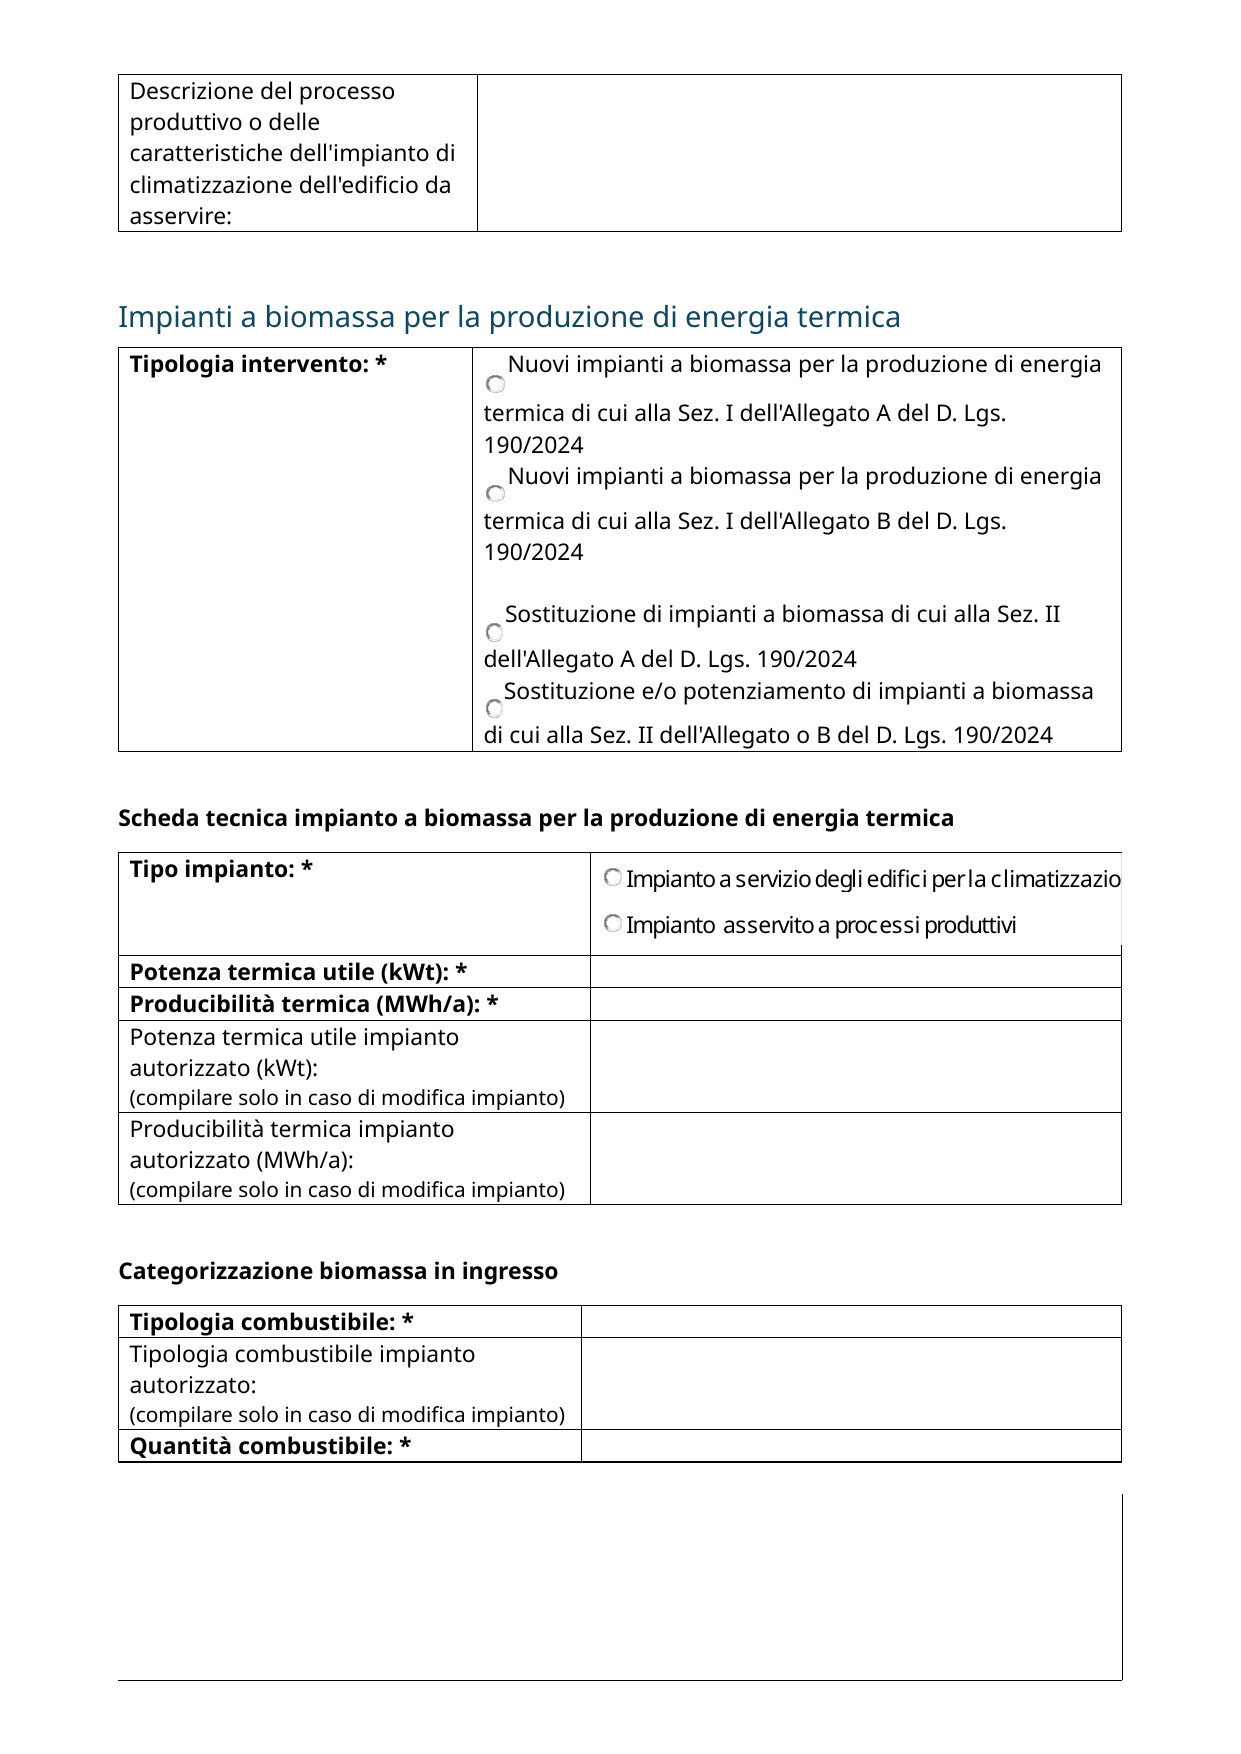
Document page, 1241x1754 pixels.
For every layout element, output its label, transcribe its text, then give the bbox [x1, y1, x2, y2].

table_cell Tipologia combustibile impianto autorizzato: (compilare solo in caso di modifica impianto) [119, 1338, 581, 1429]
text Categorizzazione biomassa in ingresso [118, 1255, 1122, 1286]
subtitle Impianti a biomassa per la produzione di energia termica [118, 296, 1122, 336]
table_cell [478, 75, 1121, 231]
table_header [582, 1306, 1121, 1337]
table_header Nuovi impianti a biomassa per la produzione di energia termica di cui alla Sez. I dell'Allegato A del D. Lgs. 190/2024 Nuovi impianti a biomassa per la produzione di energia termica di cui alla Sez. I dell'Allegato B del D. Lgs. 190/2024 Sostituzione di impianti a biomassa di cui alla Sez. II dell'Allegato A del D. Lgs. 190/2024 Sostituzione e/o potenziamento di impianti a biomassa di cui alla Sez. II dell'Allegato o B del D. Lgs. 190/2024 [473, 348, 1121, 751]
table_cell Descrizione del processo produttivo o delle caratteristiche dell'impianto di climatizzazione dell'edificio da asservire: [119, 75, 477, 231]
table_cell [591, 1021, 1121, 1112]
table_header Tipologia combustibile: * [119, 1306, 581, 1337]
table_cell [591, 1113, 1121, 1203]
table_cell Producibilità termica (MWh/a): * [119, 988, 590, 1019]
table_cell [582, 1430, 1121, 1461]
table_cell Potenza termica utile (kWt): * [119, 956, 590, 987]
table_cell Potenza termica utile impianto autorizzato (kWt): (compilare solo in caso di modifica impianto) [119, 1021, 590, 1112]
text Scheda tecnica impianto a biomassa per la produzione di energia termica [118, 802, 1122, 833]
table_header [591, 853, 1121, 955]
table_cell [582, 1338, 1121, 1429]
table_cell [591, 956, 1121, 987]
table_header Tipologia intervento: * [119, 348, 472, 751]
table_cell Quantità combustibile: * [119, 1430, 581, 1461]
table_cell [591, 988, 1121, 1019]
table_header Tipo impianto: * [119, 853, 590, 955]
table_cell Producibilità termica impianto autorizzato (MWh/a): (compilare solo in caso di modifica impianto) [119, 1113, 590, 1203]
